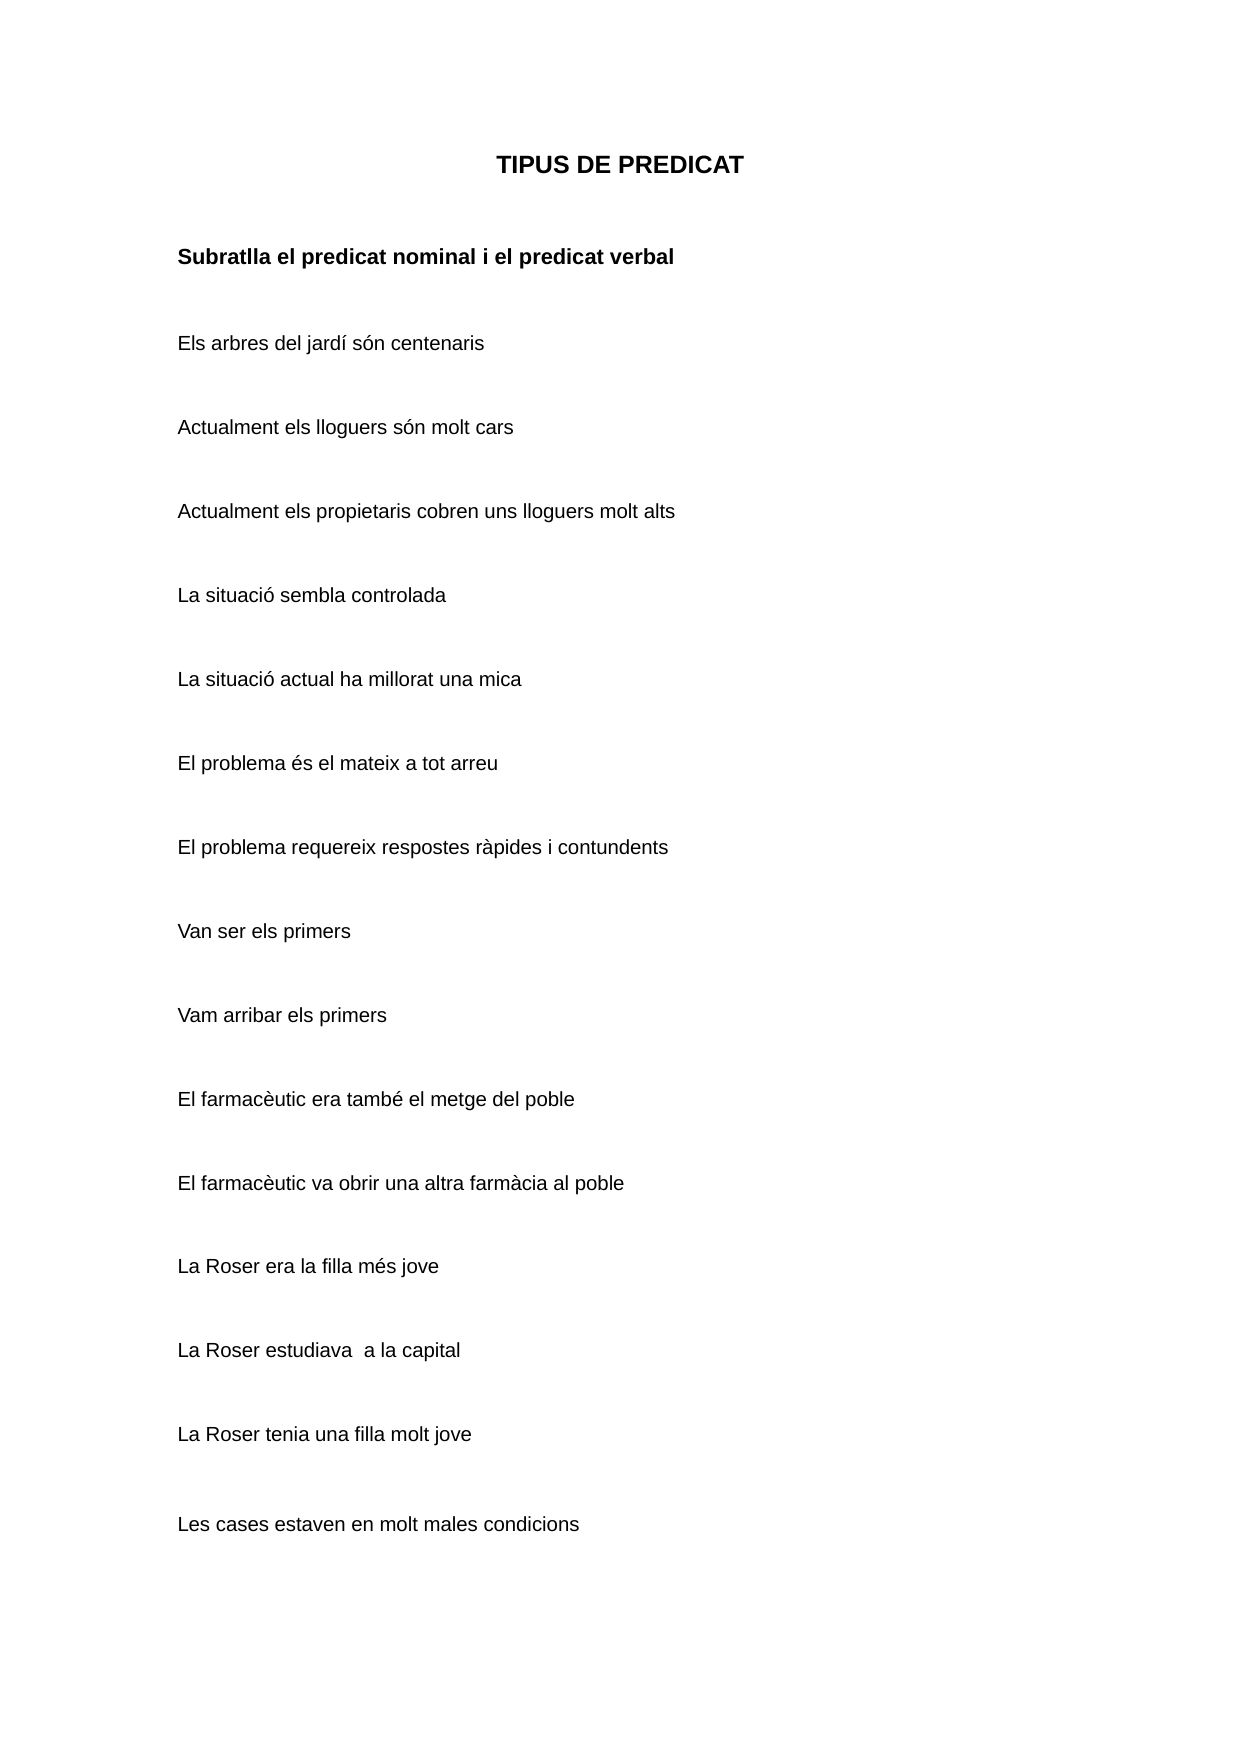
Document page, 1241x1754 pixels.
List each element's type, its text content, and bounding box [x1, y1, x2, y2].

text Actualment els lloguers són molt cars [177, 415, 1063, 438]
text Els arbres del jardí són centenaris [177, 331, 1063, 354]
text El problema requereix respostes ràpides i contundents [177, 835, 1063, 858]
text El farmacèutic era també el metge del poble [177, 1087, 1063, 1110]
text La Roser estudiava a la capital [177, 1339, 1063, 1362]
text Vam arribar els primers [177, 1003, 1063, 1026]
text La situació actual ha millorat una mica [177, 667, 1063, 690]
text Subratlla el predicat nominal i el predicat verbal [177, 244, 1063, 269]
text Van ser els primers [177, 919, 1063, 942]
text El problema és el mateix a tot arreu [177, 751, 1063, 774]
text La Roser era la filla més jove [177, 1255, 1063, 1278]
text Actualment els propietaris cobren uns lloguers molt alts [177, 499, 1063, 522]
text TIPUS DE PREDICAT [177, 150, 1063, 179]
text Les cases estaven en molt males condicions [177, 1512, 1063, 1535]
text La Roser tenia una filla molt jove [177, 1423, 1063, 1446]
text La situació sembla controlada [177, 583, 1063, 606]
text El farmacèutic va obrir una altra farmàcia al poble [177, 1171, 1063, 1194]
